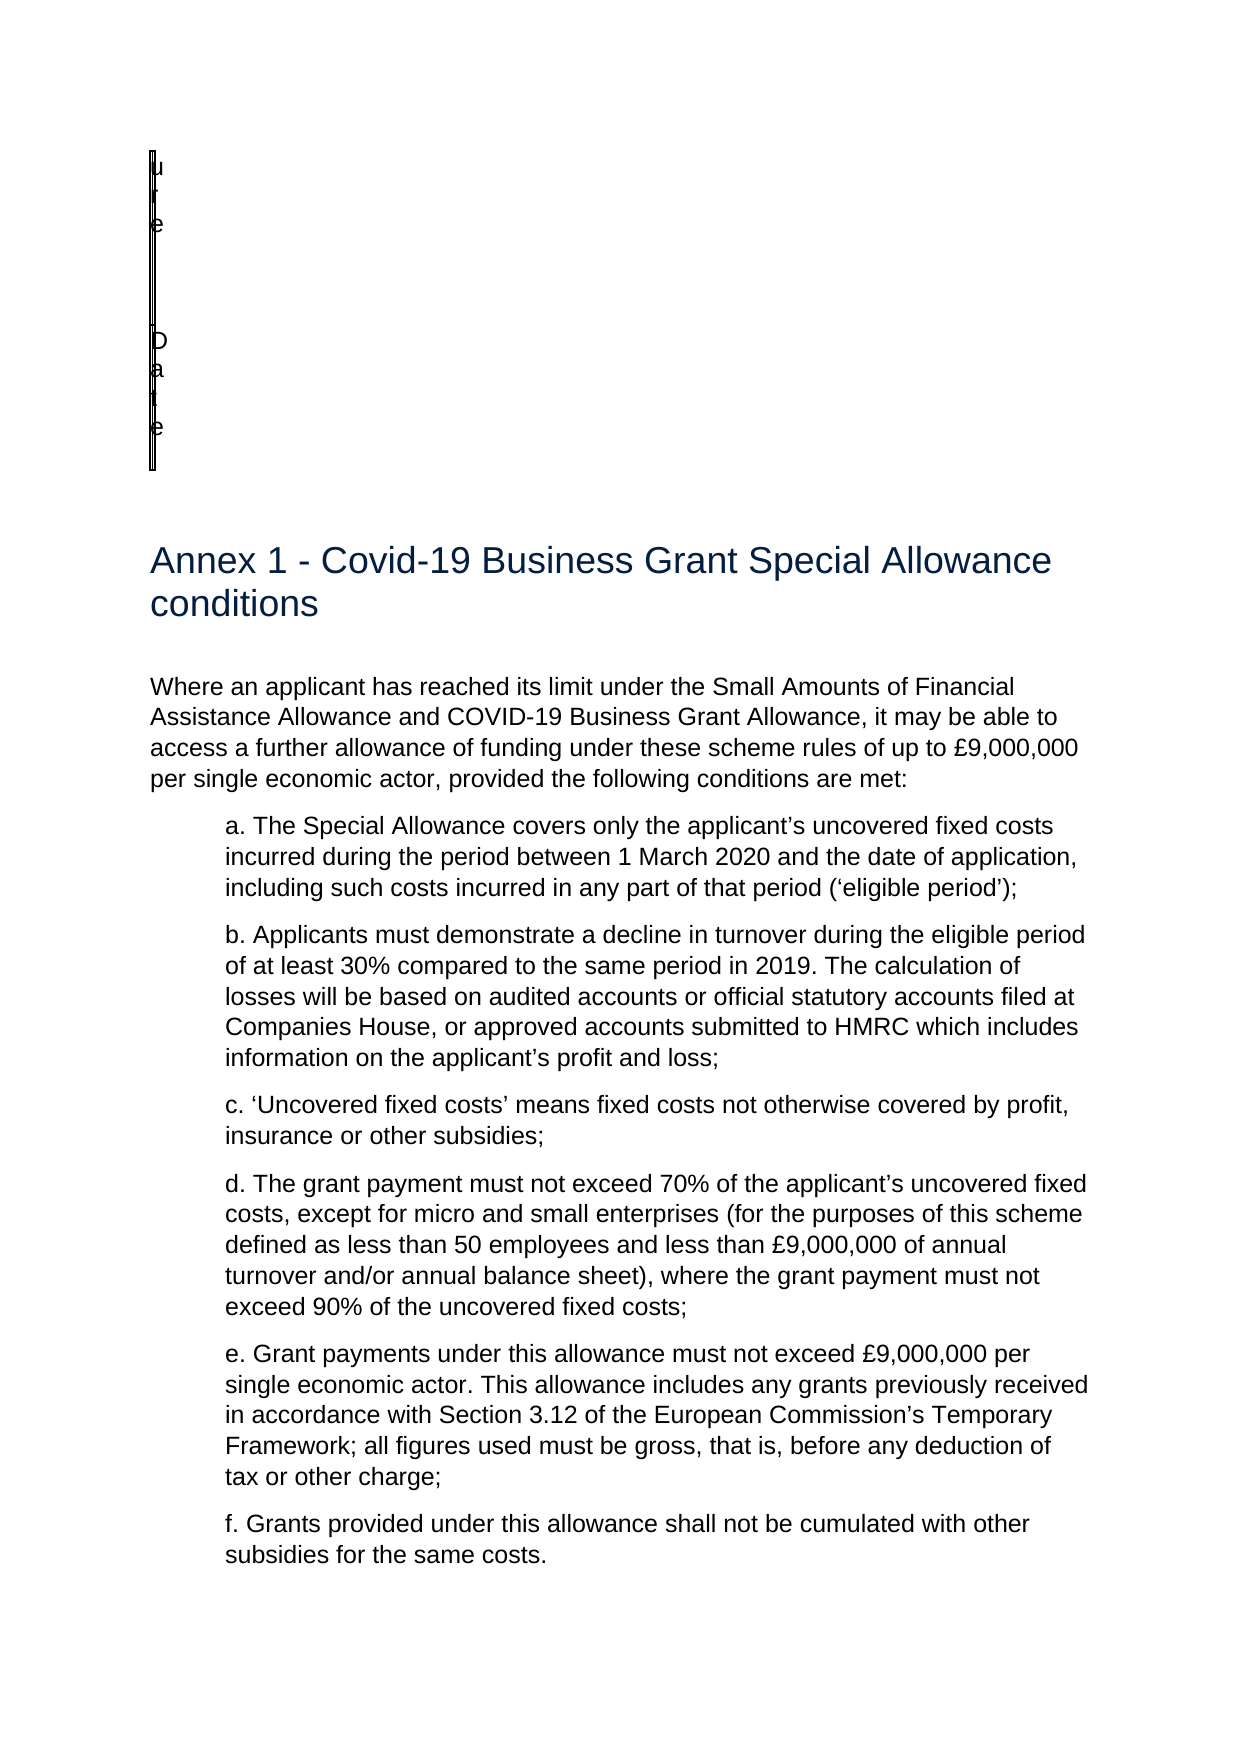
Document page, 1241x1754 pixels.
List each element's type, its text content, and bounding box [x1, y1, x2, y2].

text e. Grant payments under this allowance must not exceed £9,000,000 per single economic actor. This allowance includes any grants previously received in accordance with Section 3.12 of the European Commission’s Temporary Framework; all figures used must be gross, that is, before any deduction of tax or other charge; [225, 1339, 1090, 1491]
text d. The grant payment must not exceed 70% of the applicant’s uncovered fixed costs, except for micro and small enterprises (for the purposes of this scheme defined as less than 50 employees and less than £9,000,000 of annual turnover and/or annual balance sheet), where the grant payment must not exceed 90% of the uncovered fixed costs; [225, 1168, 1090, 1320]
subtitle Annex 1 - Covid-19 Business Grant Special Allowance conditions [150, 538, 1090, 624]
list a. The Special Allowance covers only the applicant’s uncovered fixed costs incurred during the period between 1 March 2020 and the date of application, including such costs incurred in any part of that period (‘eligible period’); [225, 811, 1090, 901]
text c. ‘Uncovered fixed costs’ means fixed costs not otherwise covered by profit, insurance or other subsidies; [225, 1090, 1090, 1150]
text b. Applicants must demonstrate a decline in turnover during the eligible period of at least 30% compared to the same period in 2019. The calculation of losses will be based on audited accounts or official statutory accounts filed at Companies House, or approved accounts submitted to HMRC which includes information on the applicant’s profit and loss; [225, 920, 1090, 1072]
text Where an applicant has reached its limit under the Small Amounts of Financial Assistance Allowance and COVID-19 Business Grant Allowance, it may be able to access a further allowance of funding under these scheme rules of up to £9,000,000 per single economic actor, provided the following conditions are met: [150, 672, 1090, 793]
text f. Grants provided under this allowance shall not be cumulated with other subsidies for the same costs. [225, 1509, 1090, 1569]
